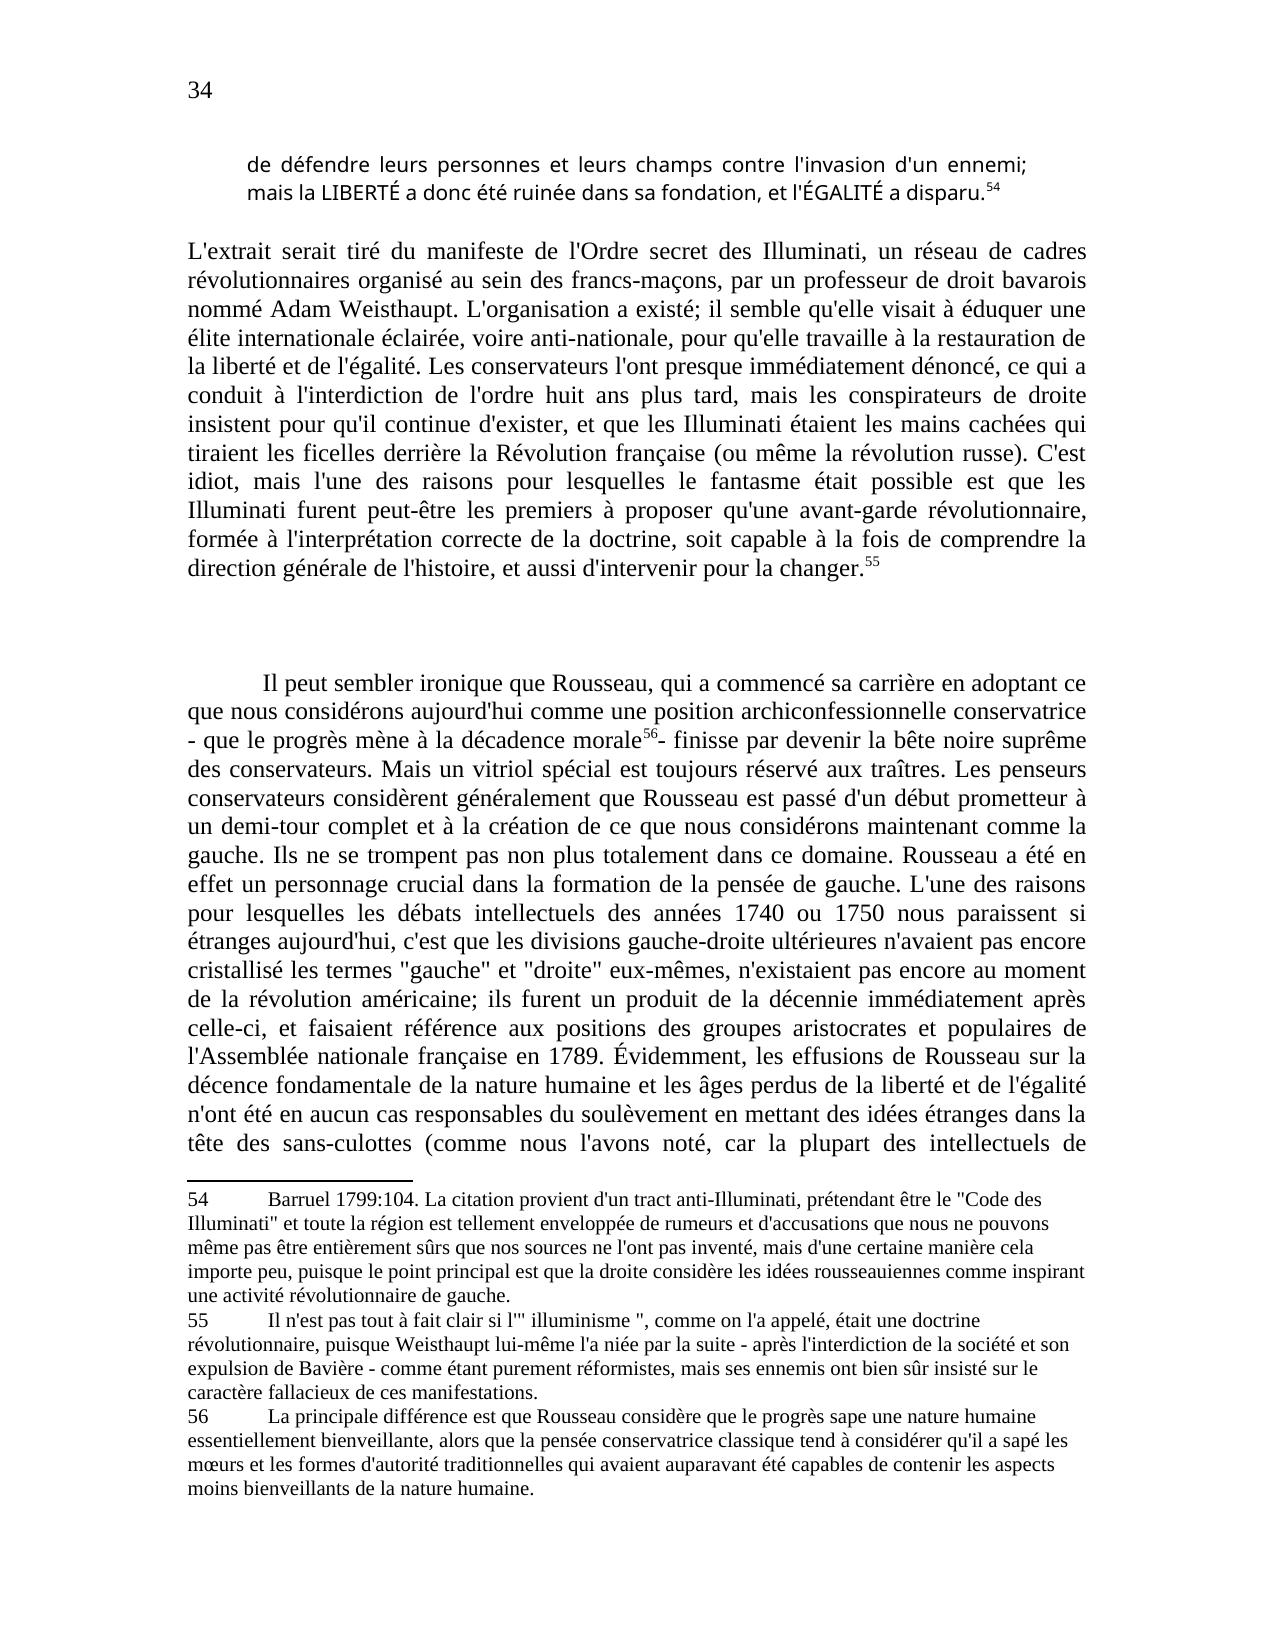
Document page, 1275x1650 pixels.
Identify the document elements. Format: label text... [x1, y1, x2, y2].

text La principale différence est que Rousseau considère que le progrès sape une nature humaine essentiellement bienveillante, alors que la pensée conservatrice classique tend à considérer qu'il a sapé les mœurs et les formes d'autorité traditionnelles qui avaient auparavant été capables de contenir les aspects moins bienveillants de la nature humaine. [187, 1404, 1087, 1500]
text Il peut sembler ironique que Rousseau, qui a commencé sa carrière en adoptant ce que nous considérons aujourd'hui comme une position archiconfessionnelle conservatrice - que le progrès mène à la décadence morale- finisse par devenir la bête noire suprême des conservateurs. Mais un vitriol spécial est toujours réservé aux traîtres. Les penseurs conservateurs considèrent généralement que Rousseau est passé d'un début prometteur à un demi-tour complet et à la création de ce que nous considérons maintenant comme la gauche. Ils ne se trompent pas non plus totalement dans ce domaine. Rousseau a été en effet un personnage crucial dans la formation de la pensée de gauche. L'une des raisons pour lesquelles les débats intellectuels des années 1740 ou 1750 nous paraissent si étranges aujourd'hui, c'est que les divisions gauche-droite ultérieures n'avaient pas encore cristallisé les termes "gauche" et "droite" eux-mêmes, n'existaient pas encore au moment de la révolution américaine; ils furent un produit de la décennie immédiatement après celle-ci, et faisaient référence aux positions des groupes aristocrates et populaires de l'Assemblée nationale française en 1789. Évidemment, les effusions de Rousseau sur la décence fondamentale de la nature humaine et les âges perdus de la liberté et de l'égalité n'ont été en aucun cas responsables du soulèvement en mettant des idées étranges dans la tête des sans-culottes (comme nous l'avons noté, car la plupart des intellectuels de [187, 668, 1087, 1156]
text L'extrait serait tiré du manifeste de l'Ordre secret des Illuminati, un réseau de cadres révolutionnaires organisé au sein des francs-maçons, par un professeur de droit bavarois nommé Adam Weisthaupt. L'organisation a existé; il semble qu'elle visait à éduquer une élite internationale éclairée, voire anti-nationale, pour qu'elle travaille à la restauration de la liberté et de l'égalité. Les conservateurs l'ont presque immédiatement dénoncé, ce qui a conduit à l'interdiction de l'ordre huit ans plus tard, mais les conspirateurs de droite insistent pour qu'il continue d'exister, et que les Illuminati étaient les mains cachées qui tiraient les ficelles derrière la Révolution française (ou même la révolution russe). C'est idiot, mais l'une des raisons pour lesquelles le fantasme était possible est que les Illuminati furent peut-être les premiers à proposer qu'une avant-garde révolutionnaire, formée à l'interprétation correcte de la doctrine, soit capable à la fois de comprendre la direction générale de l'histoire, et aussi d'intervenir pour la changer. [187, 236, 1087, 581]
text de défendre leurs personnes et leurs champs contre l'invasion d'un ennemi; mais la LIBERTÉ a donc été ruinée dans sa fondation, et l'ÉGALITÉ a disparu. [247, 150, 1028, 207]
text Barruel 1799:104. La citation provient d'un tract anti-Illuminati, prétendant être le "Code des Illuminati" et toute la région est tellement enveloppée de rumeurs et d'accusations que nous ne pouvons même pas être entièrement sûrs que nos sources ne l'ont pas inventé, mais d'une certaine manière cela importe peu, puisque le point principal est que la droite considère les idées rousseauiennes comme inspirant une activité révolutionnaire de gauche. [187, 1187, 1087, 1307]
text Il n'est pas tout à fait clair si l'" illuminisme ", comme on l'a appelé, était une doctrine révolutionnaire, puisque Weisthaupt lui-même l'a niée par la suite - après l'interdiction de la société et son expulsion de Bavière - comme étant purement réformistes, mais ses ennemis ont bien sûr insisté sur le caractère fallacieux de ces manifestations. [187, 1307, 1087, 1404]
